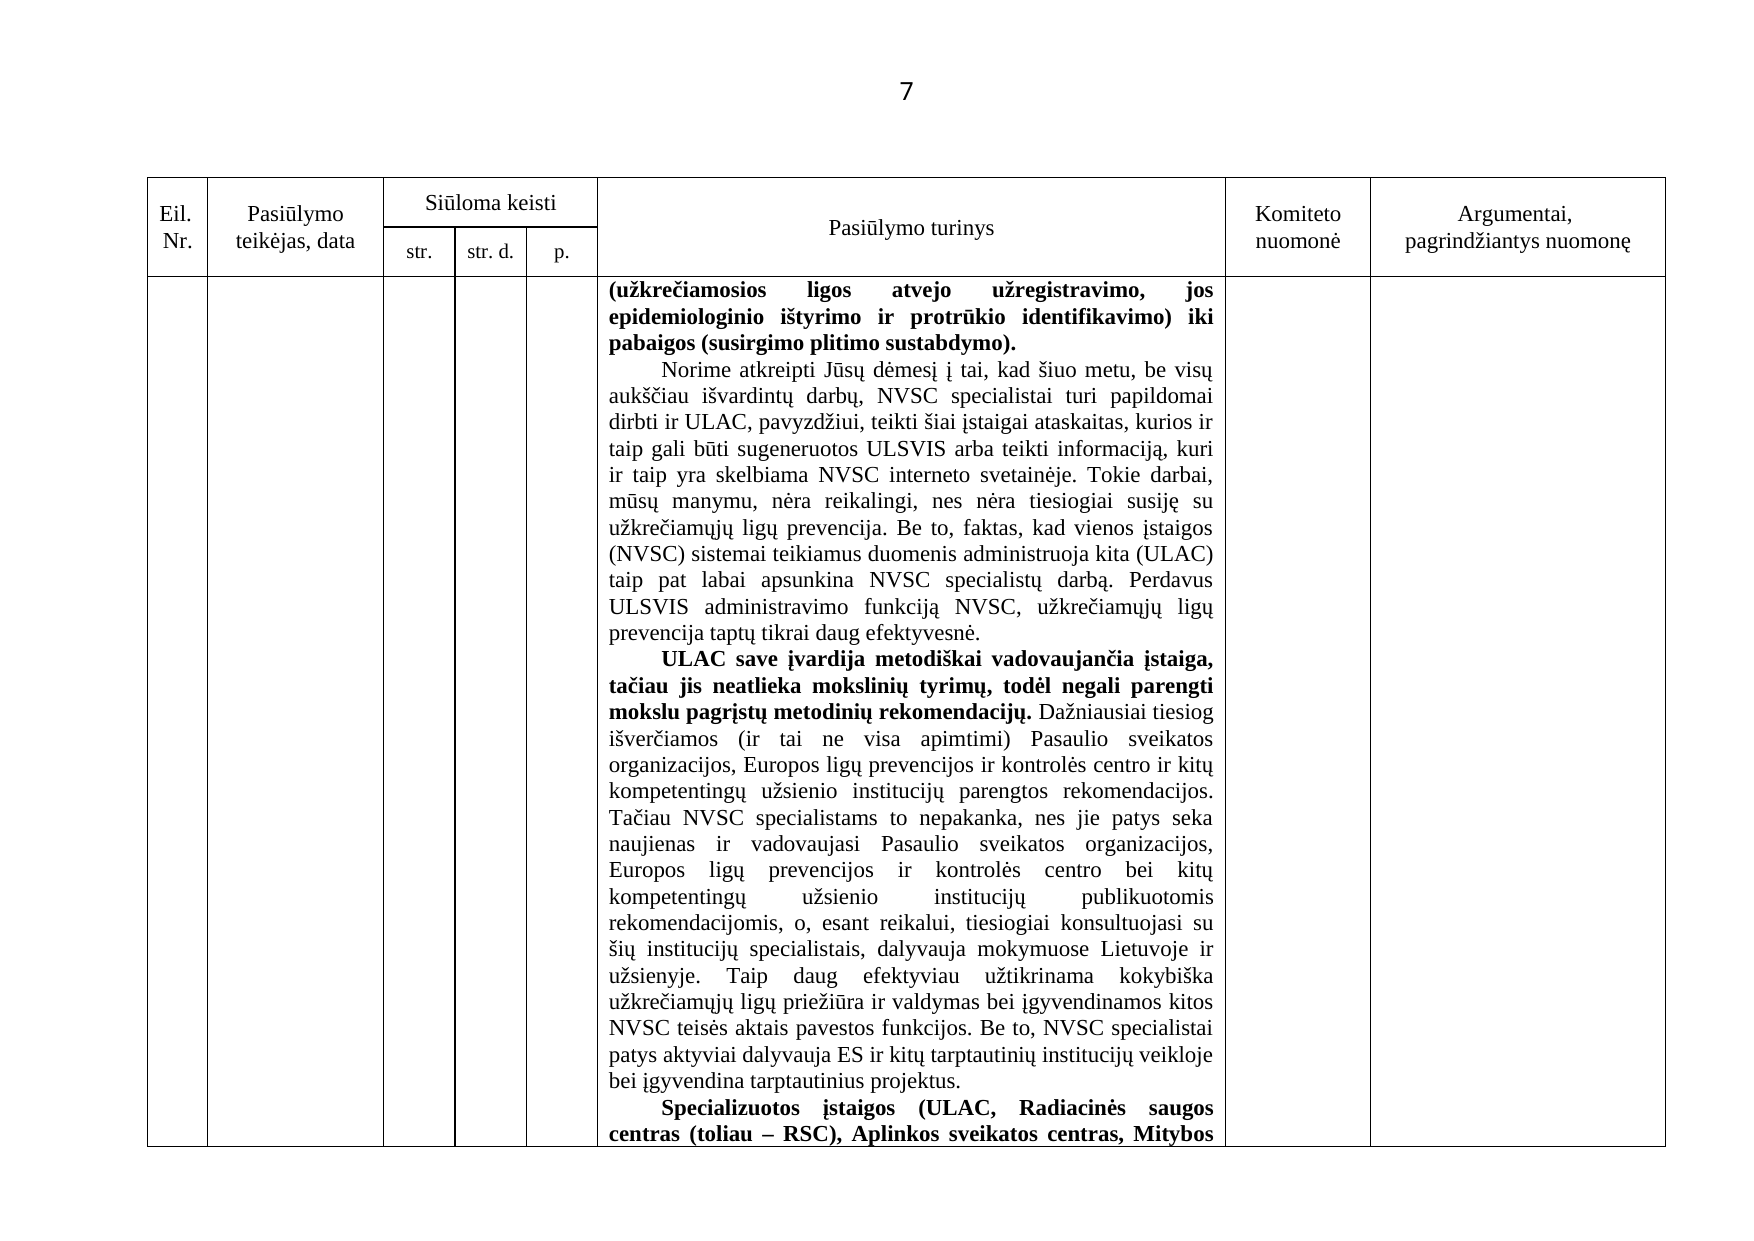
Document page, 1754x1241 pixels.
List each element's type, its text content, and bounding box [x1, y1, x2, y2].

table_header Pasiūlymo teikėjas, data [208, 178, 383, 276]
table_cell [384, 277, 454, 1146]
table_cell [527, 277, 597, 1146]
table_cell [1226, 277, 1370, 1146]
table_cell str. d. [456, 228, 526, 276]
table_header Pasiūlymo turinys [598, 178, 1225, 276]
table_cell [1371, 277, 1665, 1146]
table_header Siūloma keisti [384, 178, 597, 226]
table_cell str. [384, 228, 454, 276]
table_cell [208, 277, 383, 1146]
table_header Eil. Nr. [148, 178, 207, 276]
table_cell p. [527, 228, 597, 276]
table_cell [456, 277, 526, 1146]
table_cell (užkrečiamosios ligos atvejo užregistravimo, jos epidemiologinio ištyrimo ir protrūkio identifikavimo) iki pabaigos (susirgimo plitimo sustabdymo). Norime atkreipti Jūsų dėmesį į tai, kad šiuo metu, be visų aukščiau išvardintų darbų, NVSC specialistai turi papildomai dirbti ir ULAC, pavyzdžiui, teikti šiai įstaigai ataskaitas, kurios ir taip gali būti sugeneruotos ULSVIS arba teikti informaciją, kuri ir taip yra skelbiama NVSC interneto svetainėje. Tokie darbai, mūsų manymu, nėra reikalingi, nes nėra tiesiogiai susiję su užkrečiamųjų ligų prevencija. Be to, faktas, kad vienos įstaigos (NVSC) sistemai teikiamus duomenis administruoja kita (ULAC) taip pat labai apsunkina NVSC specialistų darbą. Perdavus ULSVIS administravimo funkciją NVSC, užkrečiamųjų ligų prevencija taptų tikrai daug efektyvesnė. ULAC save įvardija metodiškai vadovaujančia įstaiga, tačiau jis neatlieka mokslinių tyrimų, todėl negali parengti mokslu pagrįstų metodinių rekomendacijų. Dažniausiai tiesiog išverčiamos (ir tai ne visa apimtimi) Pasaulio sveikatos organizacijos, Europos ligų prevencijos ir kontrolės centro ir kitų kompetentingų užsienio institucijų parengtos rekomendacijos. Tačiau NVSC specialistams to nepakanka, nes jie patys seka naujienas ir vadovaujasi Pasaulio sveikatos organizacijos, Europos ligų prevencijos ir kontrolės centro bei kitų kompetentingų užsienio institucijų publikuotomis rekomendacijomis, o, esant reikalui, tiesiogiai konsultuojasi su šių institucijų specialistais, dalyvauja mokymuose Lietuvoje ir užsienyje. Taip daug efektyviau užtikrinama kokybiška užkrečiamųjų ligų priežiūra ir valdymas bei įgyvendinamos kitos NVSC teisės aktais pavestos funkcijos. Be to, NVSC specialistai patys aktyviai dalyvauja ES ir kitų tarptautinių institucijų veikloje bei įgyvendina tarptautinius projektus. Specializuotos įstaigos (ULAC, Radiacinės saugos centras (toliau – RSC), Aplinkos sveikatos centras, Mitybos [598, 277, 1225, 1146]
table_header Argumentai, pagrindžiantys nuomonę [1371, 178, 1665, 276]
table_cell [148, 277, 207, 1146]
table_header Komiteto nuomonė [1226, 178, 1370, 276]
